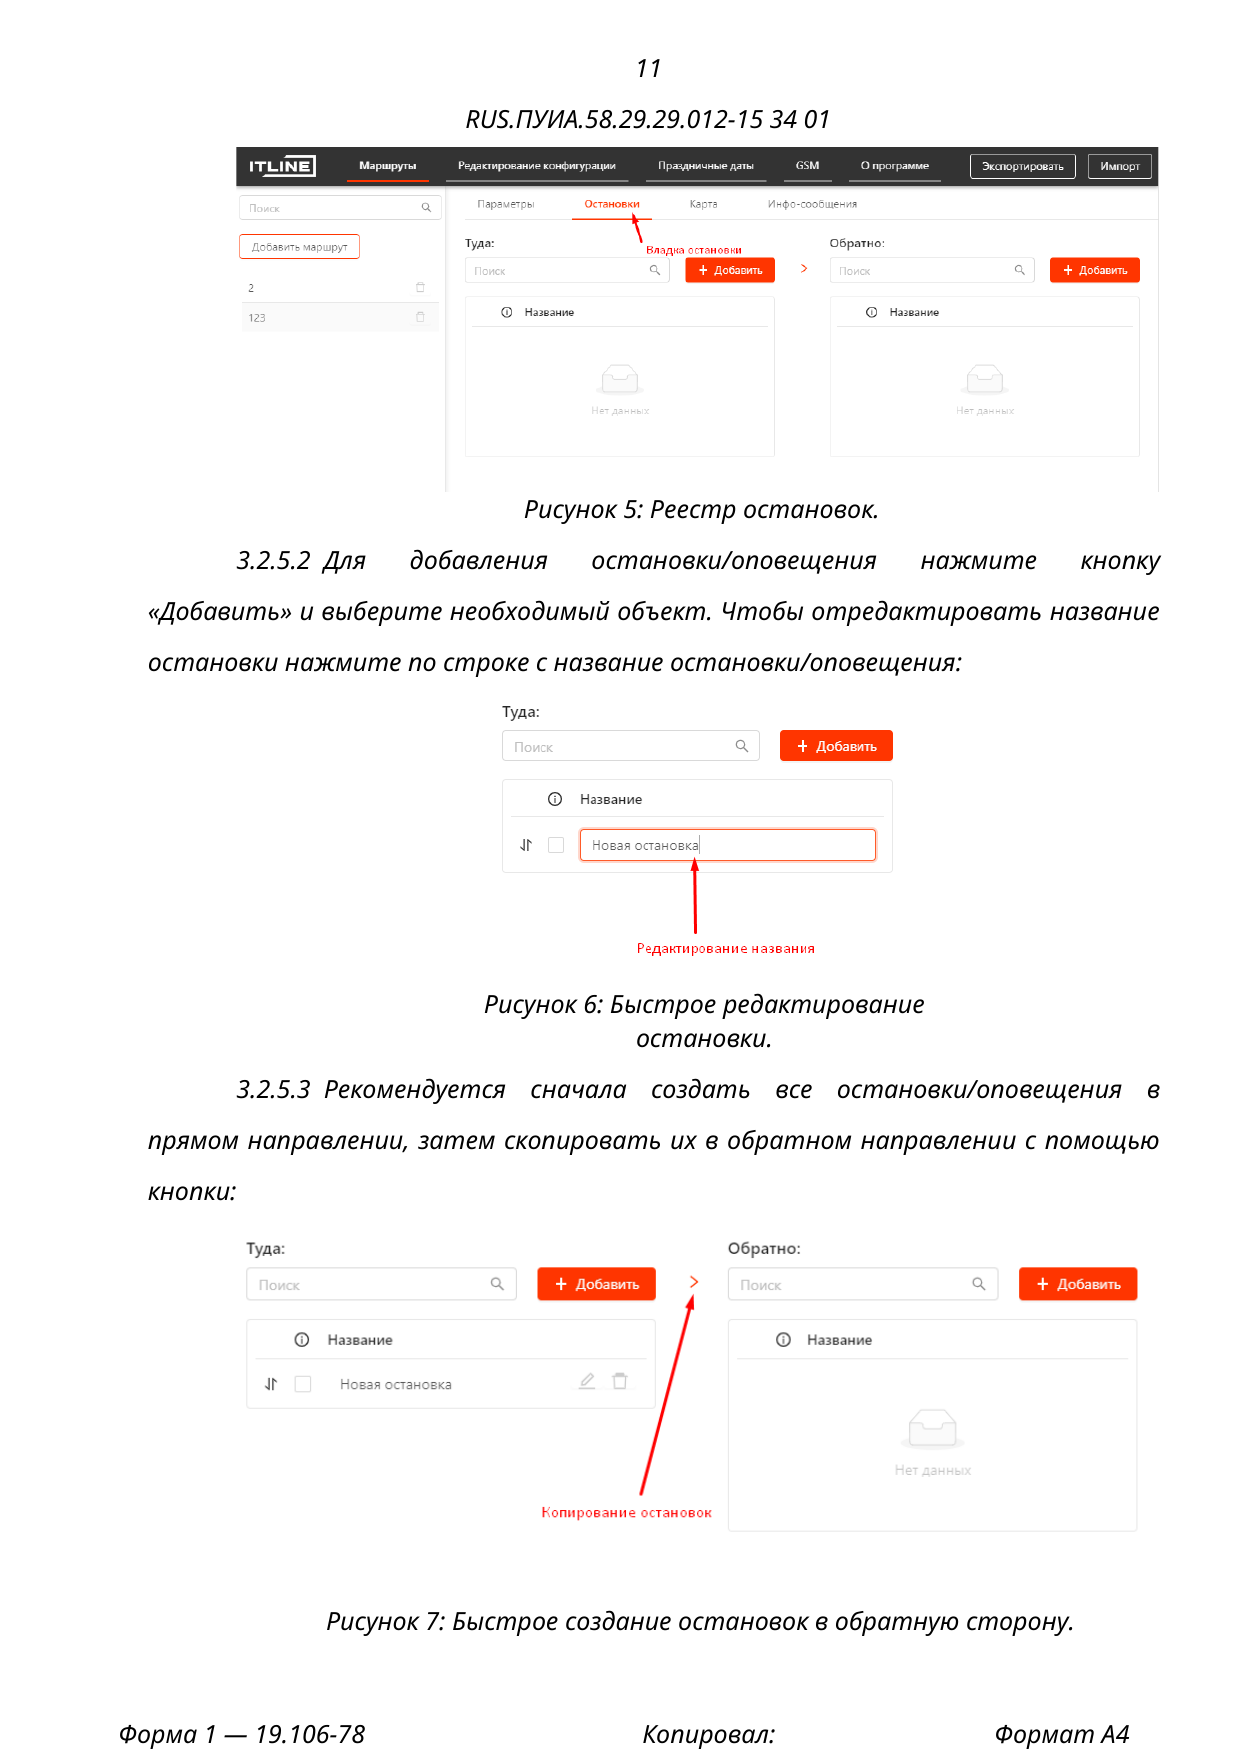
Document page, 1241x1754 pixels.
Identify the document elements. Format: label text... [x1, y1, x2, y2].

text Рисунок 7: Быстрое создание остановок в обратную сторону. [266, 1604, 1138, 1637]
subtitle Для добавления остановки/оповещения нажмите кнопку «Добавить» и выберите необходимый объект. Чтобы отредактировать название остановки нажмите по строке с название остановки/оповещения: [148, 543, 1163, 679]
subtitle Рекомендуется сначала создать все остановки/оповещения в прямом направлении, затем скопировать их в обратном направлении с помощью кнопки: [148, 1072, 1163, 1208]
picture [236, 1224, 1156, 1604]
picture [236, 147, 1159, 492]
text Рисунок 5: Реестр остановок. [266, 492, 1141, 526]
picture [489, 696, 911, 987]
text Рисунок 6: Быстрое редактирование остановки. [456, 696, 955, 1054]
